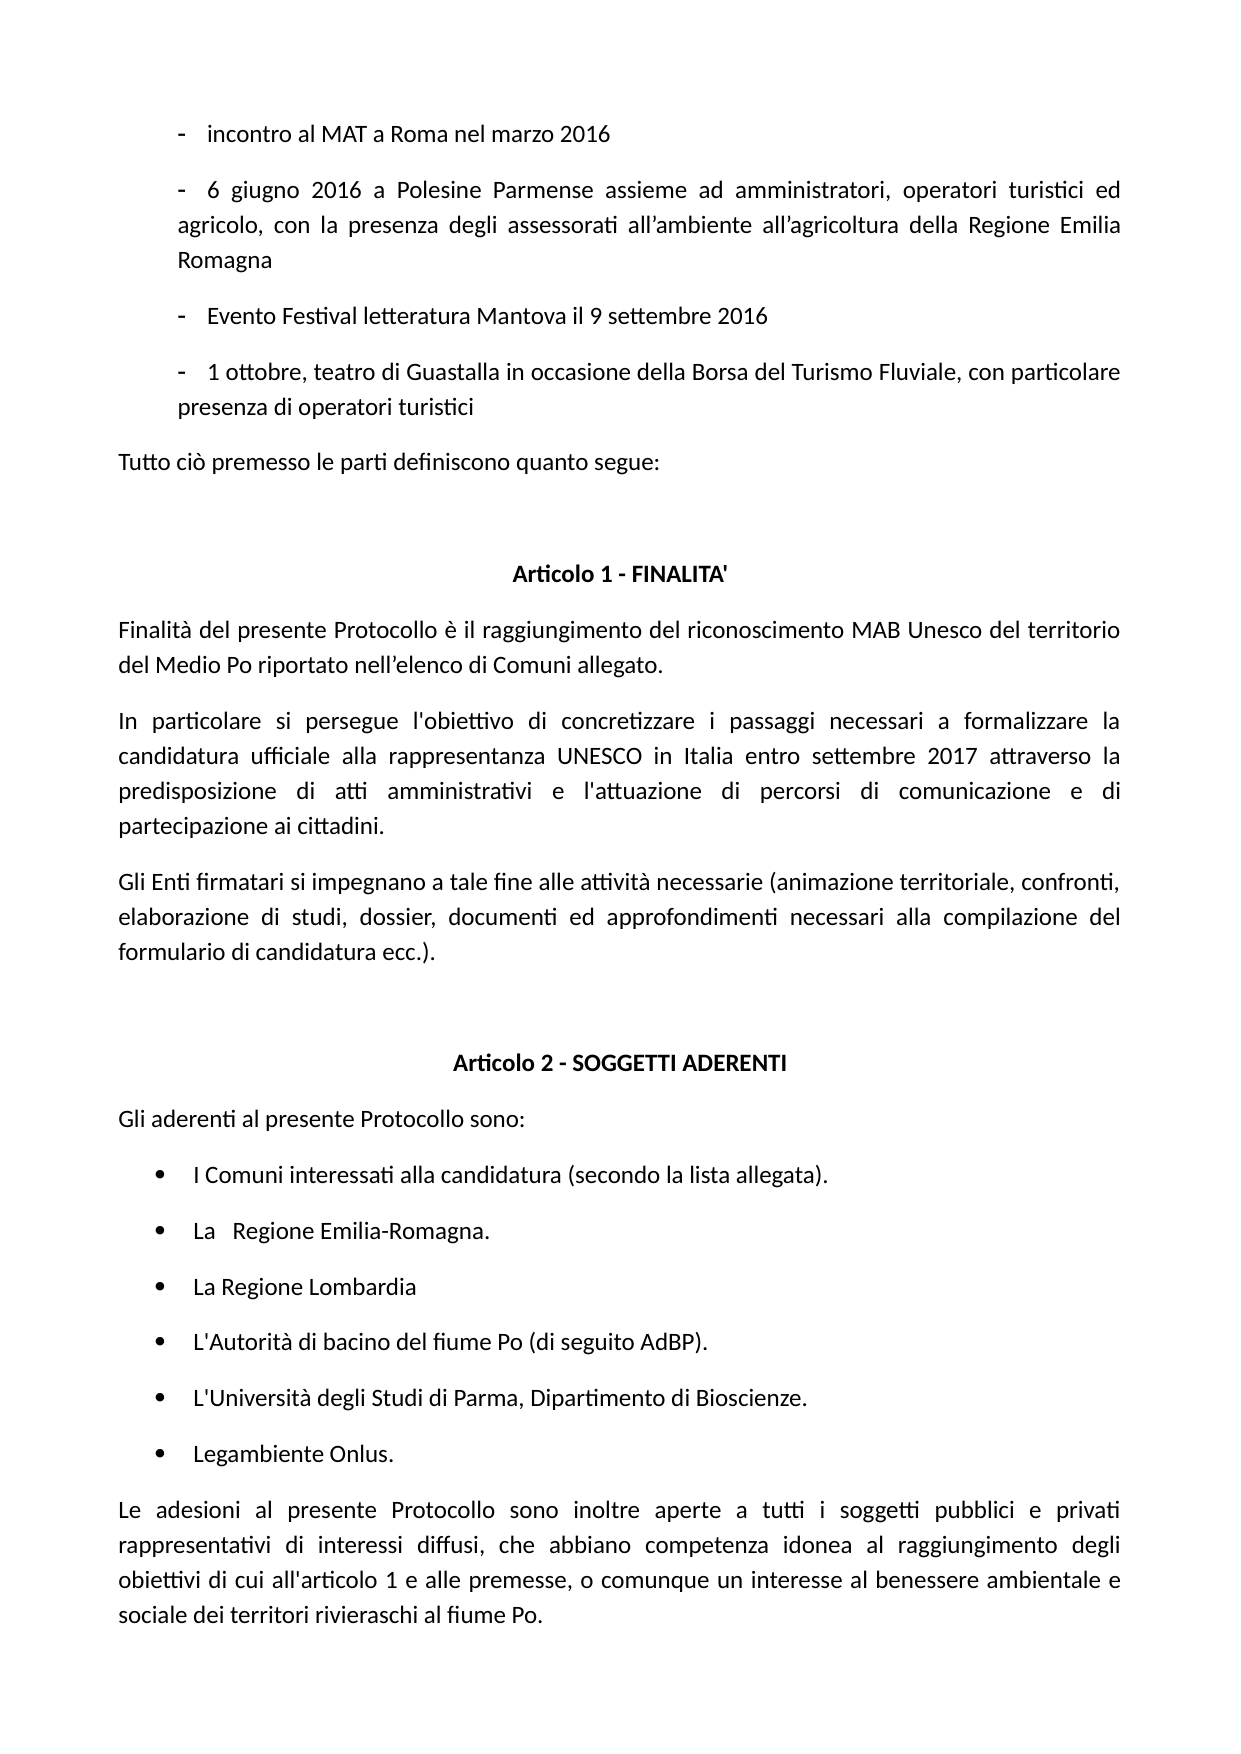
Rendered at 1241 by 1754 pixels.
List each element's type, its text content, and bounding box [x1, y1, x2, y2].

text Le adesioni al presente Protocollo sono inoltre aperte a tutti i soggetti pubblici e privati rappresentativi di interessi diffusi, che abbiano competenza idonea al raggiungimento degli obiettivi di cui all'articolo 1 e alle premesse, o comunque un interesse al benessere ambientale e sociale dei territori rivieraschi al fiume Po. [118, 1494, 1122, 1629]
text Finalità del presente Protocollo è il raggiungimento del riconoscimento MAB Unesco del territorio del Medio Po riportato nell’elenco di Comuni allegato. [118, 614, 1122, 679]
text Articolo 2 - SOGGETTI ADERENTI [118, 1047, 1122, 1078]
text Articolo 1 - FINALITA' [118, 558, 1122, 589]
list Evento Festival letteratura Mantova il 9 settembre 2016 [177, 300, 1122, 330]
list Legambiente Onlus. [156, 1438, 1122, 1469]
list I Comuni interessati alla candidatura (secondo la lista allegata). [156, 1159, 1122, 1189]
list L'Autorità di bacino del fiume Po (di seguito AdBP). [156, 1326, 1122, 1357]
text Tutto ciò premesso le parti definiscono quanto segue: [118, 446, 1122, 477]
text Gli Enti firmatari si impegnano a tale fine alle attività necessarie (animazione territoriale, confronti, elaborazione di studi, dossier, documenti ed approfondimenti necessari alla compilazione del formulario di candidatura ecc.). [118, 866, 1122, 966]
list La Regione Lombardia [156, 1271, 1122, 1301]
list 6 giugno 2016 a Polesine Parmense assieme ad amministratori, operatori turistici ed agricolo, con la presenza degli assessorati all’ambiente all’agricoltura della Regione Emilia Romagna [177, 174, 1122, 274]
list incontro al MAT a Roma nel marzo 2016 [177, 118, 1122, 149]
text In particolare si persegue l'obiettivo di concretizzare i passaggi necessari a formalizzare la candidatura ufficiale alla rappresentanza UNESCO in Italia entro settembre 2017 attraverso la predisposizione di atti amministrativi e l'attuazione di percorsi di comunicazione e di partecipazione ai cittadini. [118, 705, 1122, 840]
list 1 ottobre, teatro di Guastalla in occasione della Borsa del Turismo Fluviale, con particolare presenza di operatori turistici [177, 356, 1122, 421]
text Gli aderenti al presente Protocollo sono: [118, 1103, 1122, 1134]
list L'Università degli Studi di Parma, Dipartimento di Bioscienze. [156, 1382, 1122, 1413]
list La Regione Emilia-Romagna. [156, 1215, 1122, 1245]
